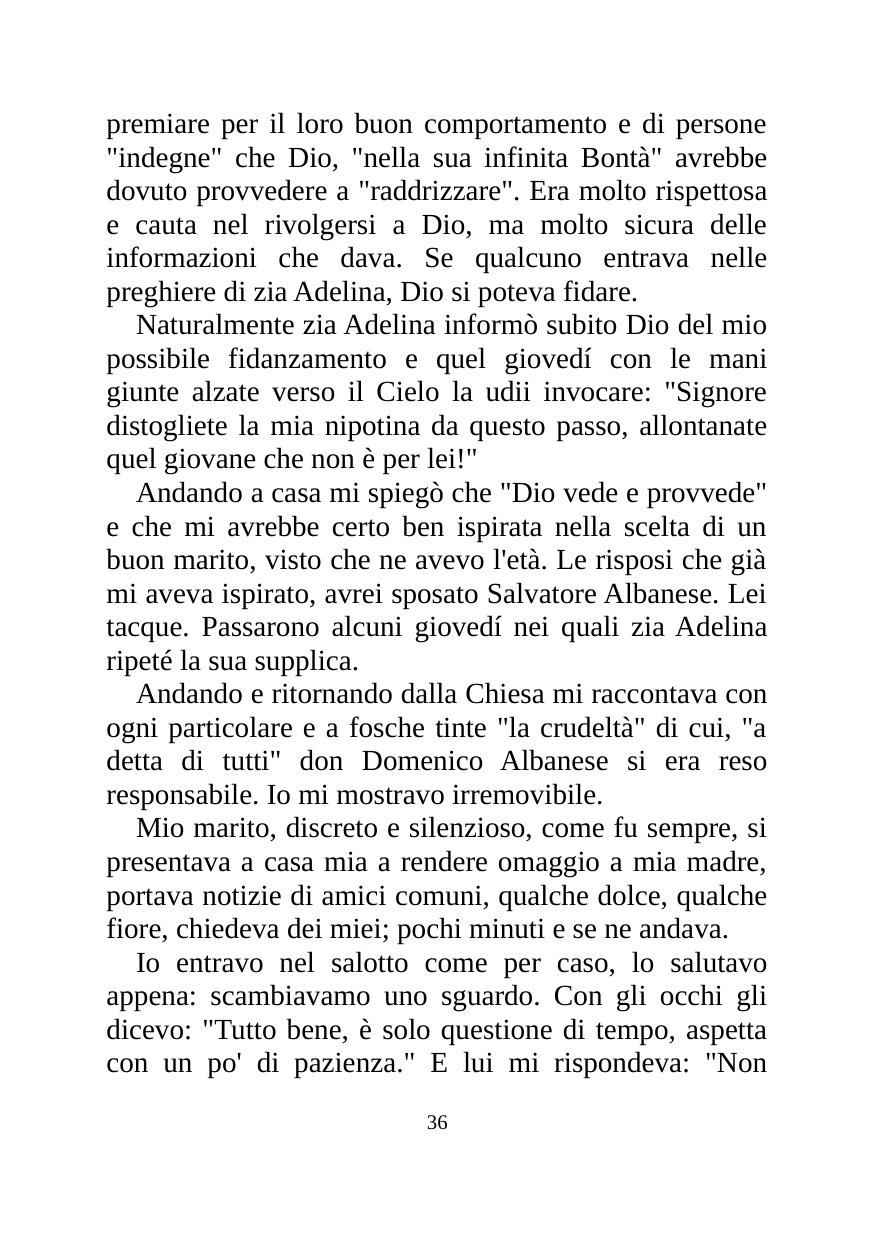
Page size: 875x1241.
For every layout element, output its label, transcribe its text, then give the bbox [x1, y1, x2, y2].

text Io entravo nel salotto come per caso, lo salutavo appena: scambiavamo uno sguardo. Con gli occhi gli dicevo: "Tutto bene, è solo questione di tempo, aspetta con un po' di pazienza." E lui mi rispondeva: "Non [106, 945, 768, 1079]
text Naturalmente zia Adelina informò subito Dio del mio possibile fidanzamento e quel giovedí con le mani giunte alzate verso il Cielo la udii invocare: "Signore distogliete la mia nipotina da questo passo, allontanate quel giovane che non è per lei!" [106, 307, 768, 475]
text Mio marito, discreto e silenzioso, come fu sempre, si presentava a casa mia a rendere omaggio a mia madre, portava notizie di amici comuni, qualche dolce, qualche fiore, chiedeva dei miei; pochi minuti e se ne andava. [106, 811, 768, 945]
text Andando e ritornando dalla Chiesa mi raccontava con ogni particolare e a fosche tinte "la crudeltà" di cui, "a detta di tutti" don Domenico Albanese si era reso responsabile. Io mi mostravo irremovibile. [106, 676, 768, 811]
text premiare per il loro buon comportamento e di persone "indegne" che Dio, "nella sua infinita Bontà" avrebbe dovuto provvedere a "raddrizzare". Era molto rispettosa e cauta nel rivolgersi a Dio, ma molto sicura delle informazioni che dava. Se qualcuno entrava nelle preghiere di zia Adelina, Dio si poteva fidare. [106, 106, 768, 307]
text Andando a casa mi spiegò che "Dio vede e provvede" e che mi avrebbe certo ben ispirata nella scelta di un buon marito, visto che ne avevo l'età. Le risposi che già mi aveva ispirato, avrei sposato Salvatore Albanese. Lei tacque. Passarono alcuni giovedí nei quali zia Adelina ripeté la sua supplica. [106, 475, 768, 676]
